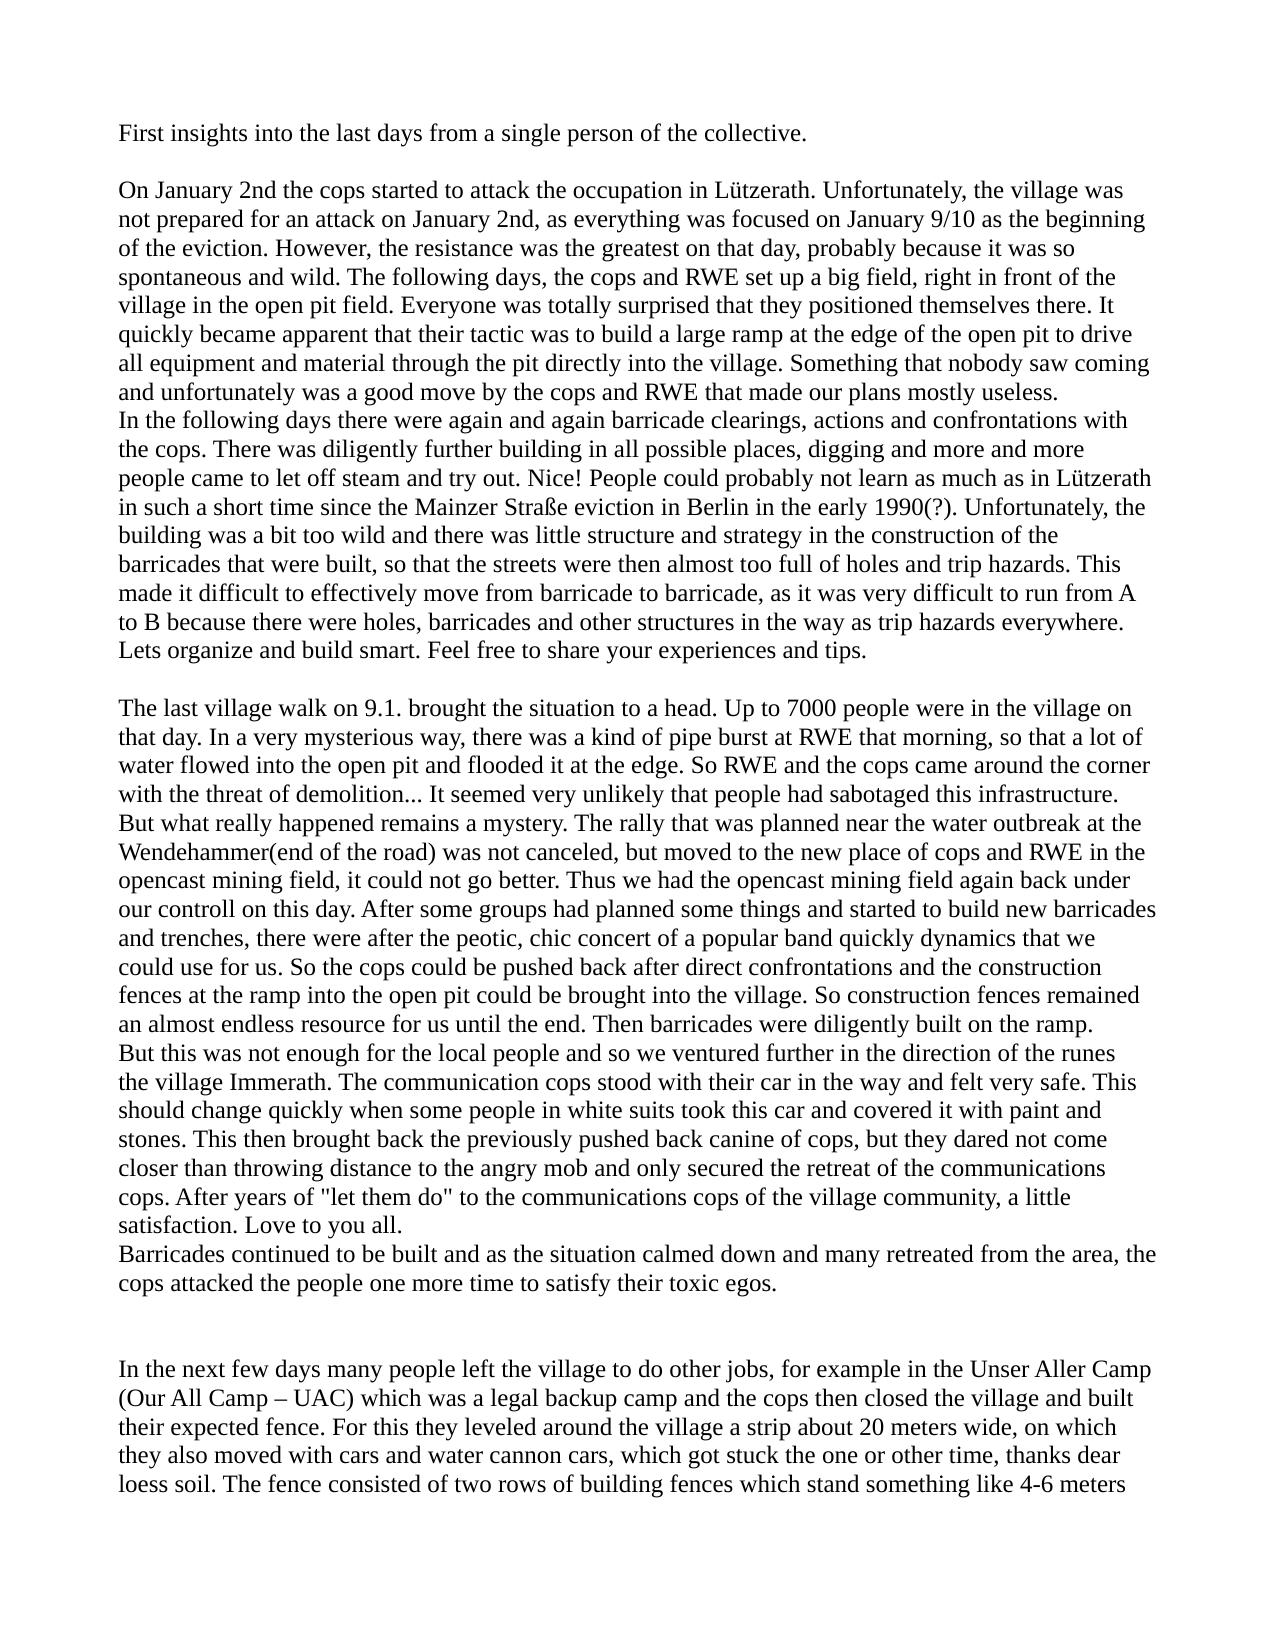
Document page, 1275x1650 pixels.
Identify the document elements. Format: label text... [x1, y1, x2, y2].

text In the following days there were again and again barricade clearings, actions and confrontations with the cops. There was diligently further building in all possible places, digging and more and more people came to let off steam and try out. Nice! People could probably not learn as much as in Lützerath in such a short time since the Mainzer Straße eviction in Berlin in the early 1990(?). Unfortunately, the building was a bit too wild and there was little structure and strategy in the construction of the barricades that were built, so that the streets were then almost too full of holes and trip hazards. This made it difficult to effectively move from barricade to barricade, as it was very difficult to run from A to B because there were holes, barricades and other structures in the way as trip hazards everywhere. Lets organize and build smart. Feel free to share your experiences and tips. [118, 406, 1157, 664]
text On January 2nd the cops started to attack the occupation in Lützerath. Unfortunately, the village was not prepared for an attack on January 2nd, as everything was focused on January 9/10 as the beginning of the eviction. However, the resistance was the greatest on that day, probably because it was so spontaneous and wild. The following days, the cops and RWE set up a big field, right in front of the village in the open pit field. Everyone was totally surprised that they positioned themselves there. It quickly became apparent that their tactic was to build a large ramp at the edge of the open pit to drive all equipment and material through the pit directly into the village. Something that nobody saw coming and unfortunately was a good move by the cops and RWE that made our plans mostly useless. [118, 176, 1157, 406]
text The last village walk on 9.1. brought the situation to a head. Up to 7000 people were in the village on that day. In a very mysterious way, there was a kind of pipe burst at RWE that morning, so that a lot of water flowed into the open pit and flooded it at the edge. So RWE and the cops came around the corner with the threat of demolition... It seemed very unlikely that people had sabotaged this infrastructure. But what really happened remains a mystery. The rally that was planned near the water outbreak at the Wendehammer(end of the road) was not canceled, but moved to the new place of cops and RWE in the opencast mining field, it could not go better. Thus we had the opencast mining field again back under our controll on this day. After some groups had planned some things and started to build new barricades and trenches, there were after the peotic, chic concert of a popular band quickly dynamics that we could use for us. So the cops could be pushed back after direct confrontations and the construction fences at the ramp into the open pit could be brought into the village. So construction fences remained an almost endless resource for us until the end. Then barricades were diligently built on the ramp. [118, 693, 1157, 1038]
text First insights into the last days from a single person of the collective. [118, 118, 1157, 147]
text But this was not enough for the local people and so we ventured further in the direction of the runes the village Immerath. The communication cops stood with their car in the way and felt very safe. This should change quickly when some people in white suits took this car and covered it with paint and stones. This then brought back the previously pushed back canine of cops, but they dared not come closer than throwing distance to the angry mob and only secured the retreat of the communications cops. After years of "let them do" to the communications cops of the village community, a little satisfaction. Love to you all. [118, 1038, 1157, 1239]
text Barricades continued to be built and as the situation calmed down and many retreated from the area, the cops attacked the people one more time to satisfy their toxic egos. [118, 1239, 1157, 1297]
text In the next few days many people left the village to do other jobs, for example in the Unser Aller Camp (Our All Camp – UAC) which was a legal backup camp and the cops then closed the village and built their expected fence. For this they leveled around the village a strip about 20 meters wide, on which they also moved with cars and water cannon cars, which got stuck the one or other time, thanks dear loess soil. The fence consisted of two rows of building fences which stand something like 4-6 meters [118, 1354, 1157, 1498]
